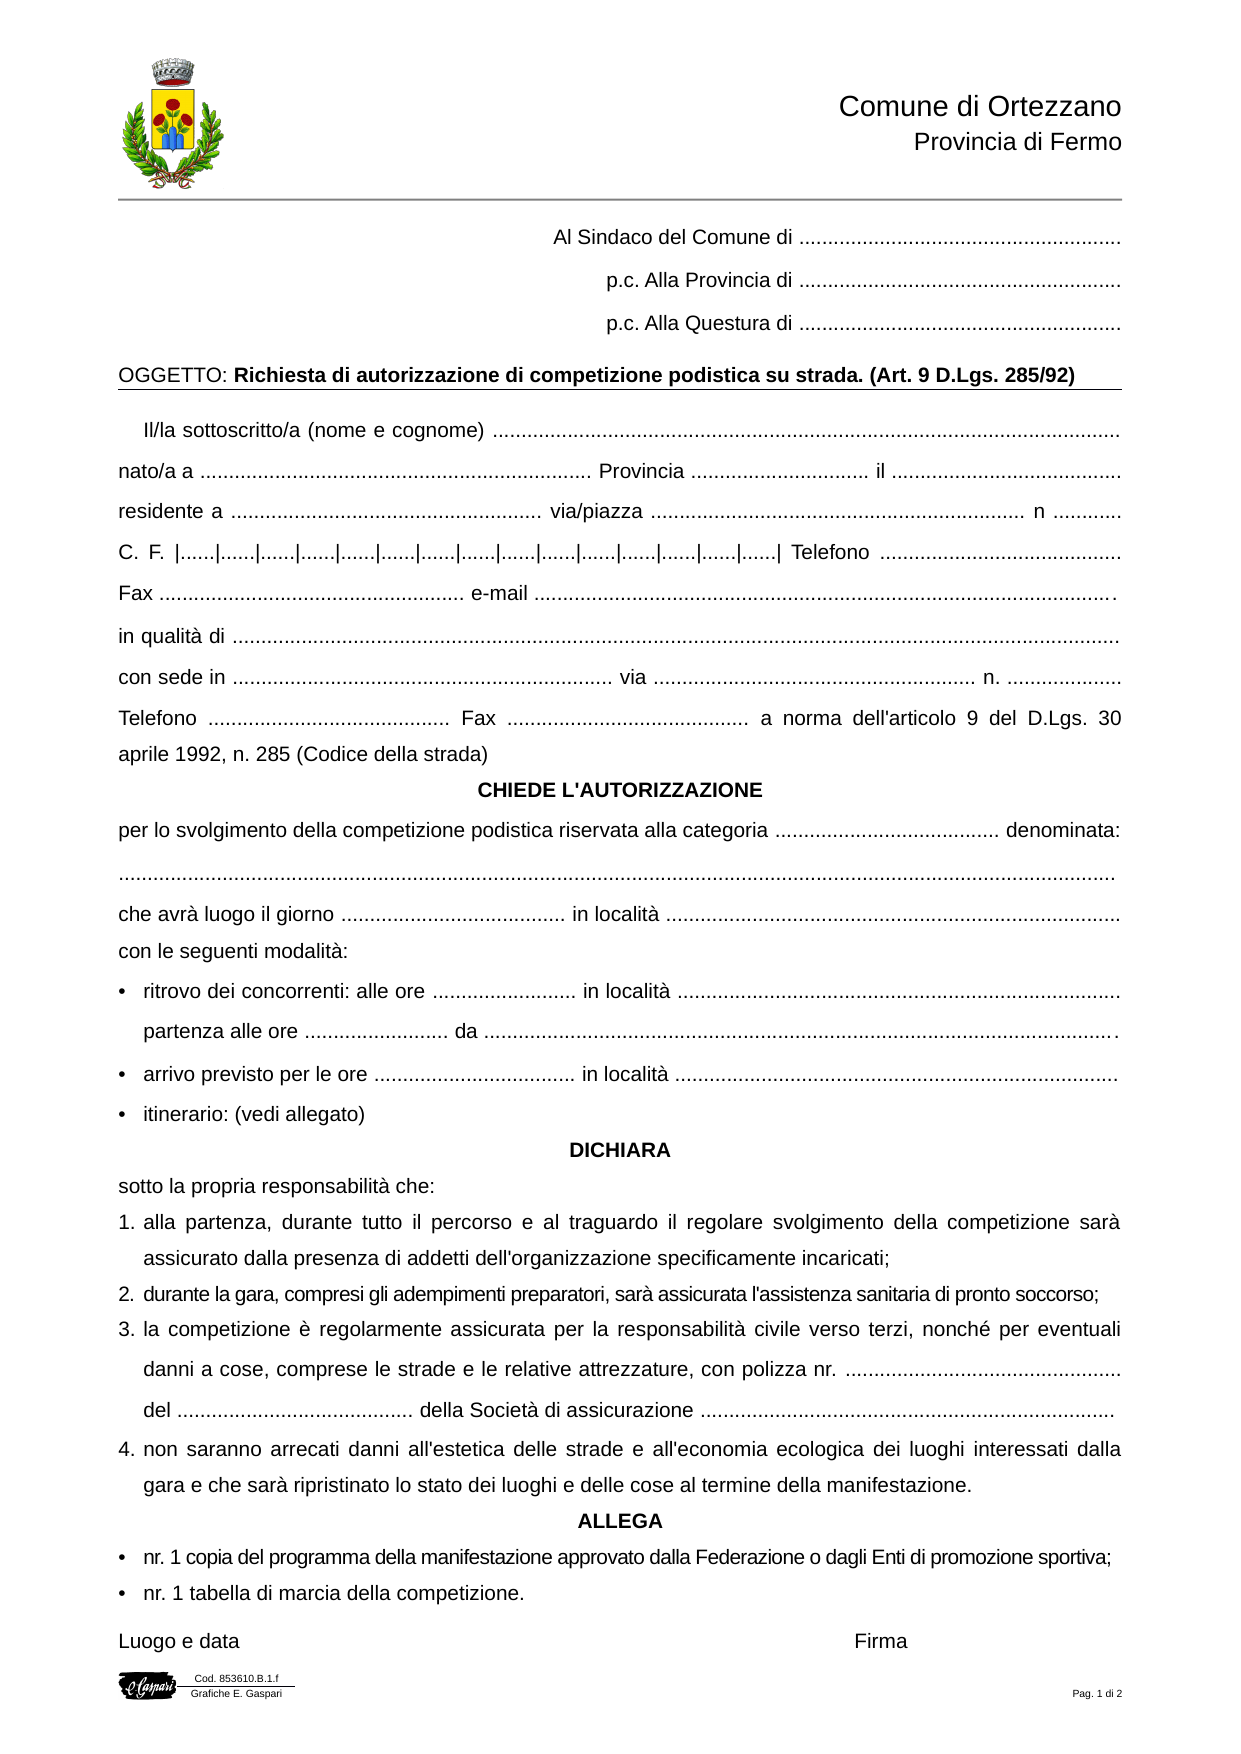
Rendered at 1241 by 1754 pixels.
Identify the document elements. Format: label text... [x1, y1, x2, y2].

text ALLEGA [118, 1509, 1122, 1533]
picture [122, 58, 224, 189]
text ............................................................................................................................................................................. che avrà luogo il giorno ....................................... in località ............................................................................... con le seguenti modalità: [118, 857, 1122, 963]
picture [118, 1671, 177, 1700]
text in qualità di .......................................................................................................................................................... con sede in .................................................................. via ........................................................ n. .................... Telefono .......................................... Fax .......................................... a norma dell'articolo 9 del D.Lgs. 30 aprile 1992, n. 285 (Codice della strada) [118, 620, 1122, 766]
text Comune di Ortezzano [224, 89, 1122, 122]
text OGGETTO: Richiesta di autorizzazione di competizione podistica su strada. (Art. 9 D.Lgs. 285/92) [118, 363, 1122, 389]
text CHIEDE L'AUTORIZZAZIONE [118, 778, 1122, 802]
text 3. la competizione è regolarmente assicurata per la responsabilità civile verso terzi, nonché per eventuali danni a cose, comprese le strade e le relative attrezzature, con polizza nr. ................................................ del ......................................... della Società di assicurazione ........................................................................ [118, 1317, 1122, 1423]
text • ritrovo dei concorrenti: alle ore ......................... in località ............................................................................. partenza alle ore ......................... da .............................................................................................................. [118, 975, 1122, 1044]
text sotto la propria responsabilità che: [118, 1173, 1122, 1197]
text p.c. Alla Provincia di ........................................................ [546, 264, 1122, 293]
text 1. alla partenza, durante tutto il percorso e al traguardo il regolare svolgimento della competizione sarà assicurato dalla presenza di addetti dell'organizzazione specificamente incaricati; [118, 1209, 1122, 1269]
text Il/la sottoscritto/a (nome e cognome) ............................................................................................................. nato/a a .................................................................... Provincia ............................... il ........................................ residente a ...................................................... via/piazza ................................................................. n ............ C. F. |......|......|......|......|......|......|......|......|......|......|......|......|......|......|......| Telefono .......................................... Fax ..................................................... e-mail ..................................................................................................... [118, 414, 1122, 606]
text per lo svolgimento della competizione podistica riservata alla categoria ....................................... denominata: [118, 814, 1122, 843]
text 2. durante la gara, compresi gli adempimenti preparatori, sarà assicurata l'assistenza sanitaria di pronto soccorso; [118, 1281, 1122, 1305]
text • nr. 1 copia del programma della manifestazione approvato dalla Federazione o dagli Enti di promozione sportiva; [118, 1545, 1122, 1569]
text Luogo e data Firma [118, 1629, 1122, 1653]
text • nr. 1 tabella di marcia della competizione. [118, 1581, 1122, 1605]
text p.c. Alla Questura di ........................................................ [546, 307, 1122, 336]
text • arrivo previsto per le ore ................................... in località ............................................................................. [118, 1058, 1122, 1087]
text Al Sindaco del Comune di ........................................................ [546, 221, 1122, 250]
text • itinerario: (vedi allegato) [118, 1102, 1122, 1126]
text 4. non saranno arrecati danni all'estetica delle strade e all'economia ecologica dei luoghi interessati dalla gara e che sarà ripristinato lo stato dei luoghi e delle cose al termine della manifestazione. [118, 1437, 1122, 1497]
text Provincia di Fermo [224, 127, 1122, 156]
text DICHIARA [118, 1138, 1122, 1162]
